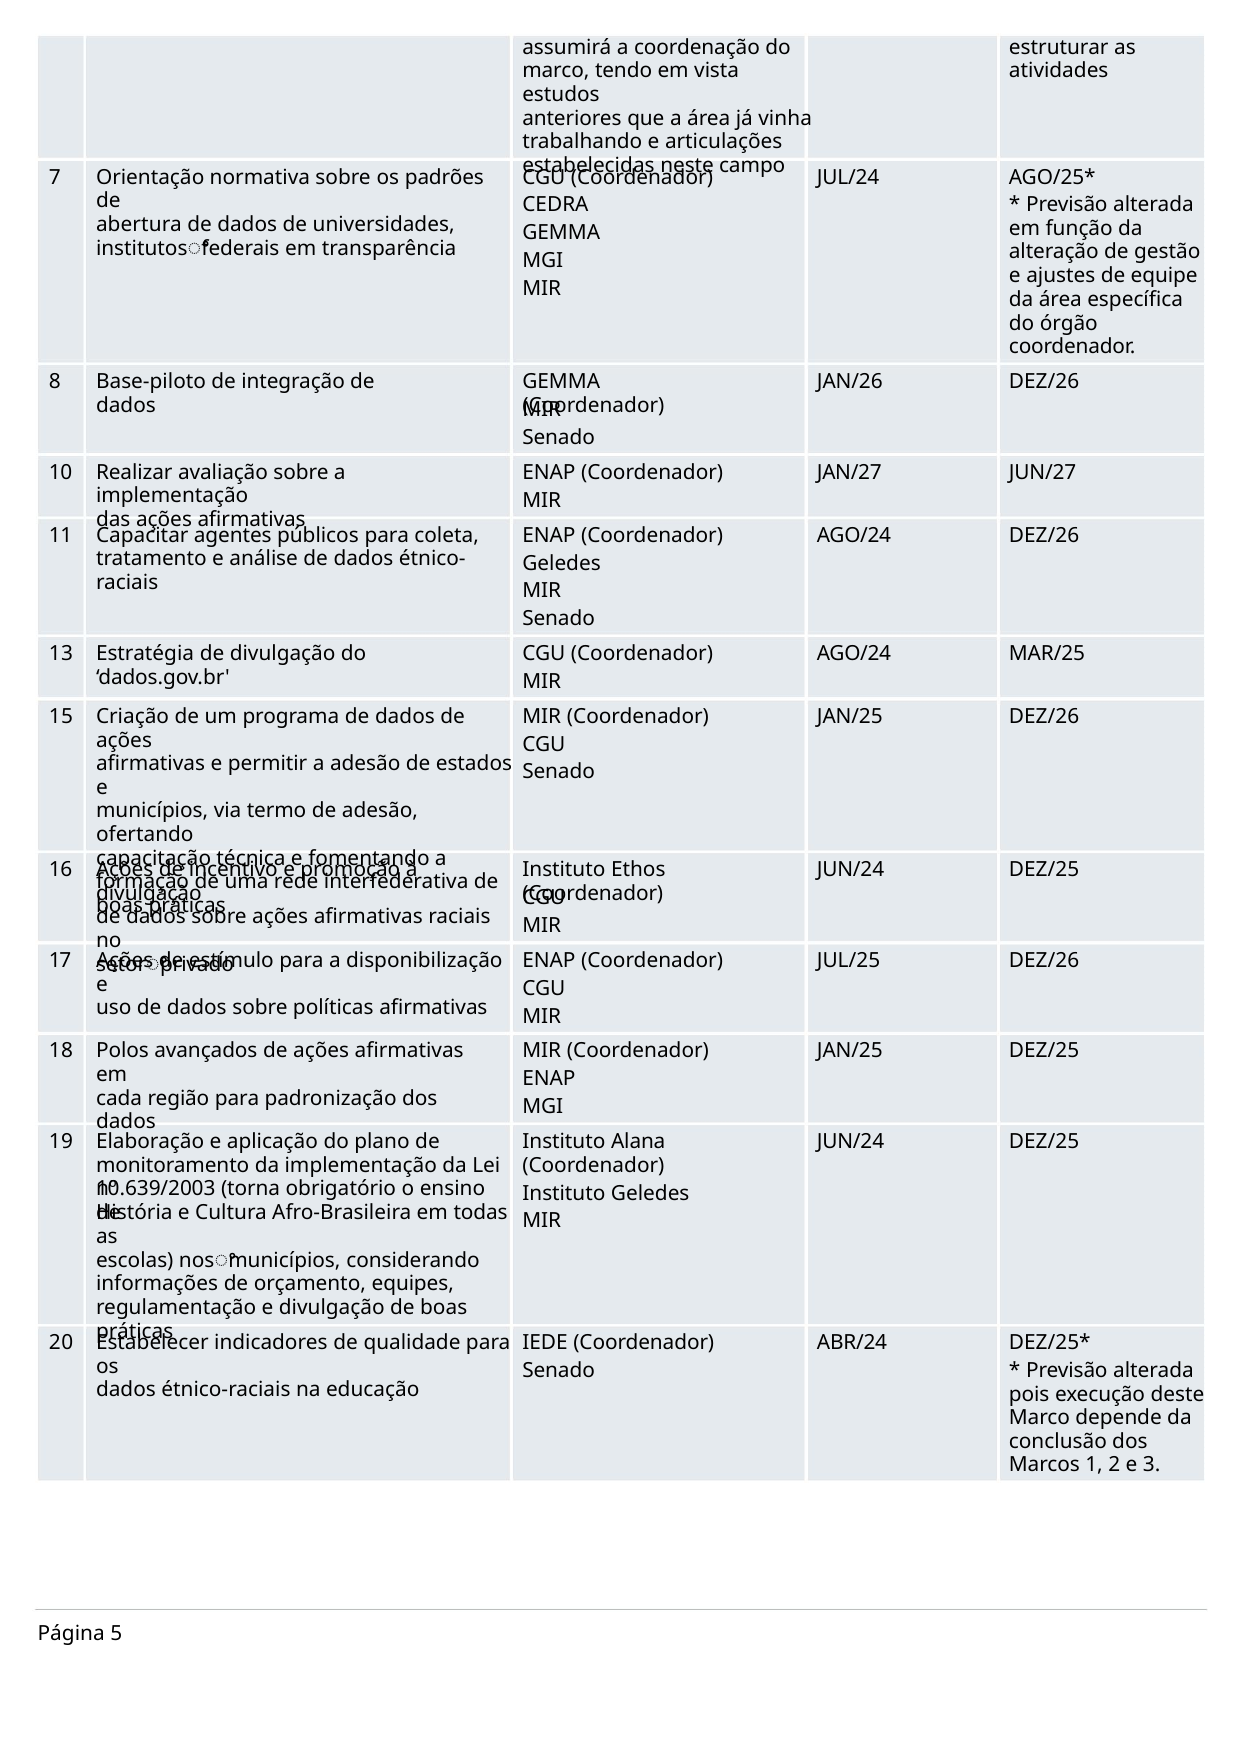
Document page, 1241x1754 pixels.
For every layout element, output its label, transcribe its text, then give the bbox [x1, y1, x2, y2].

text MIR [522, 1209, 804, 1233]
text afirmativas e permitir a adesão de estados e [96, 752, 512, 799]
text MIR [522, 398, 582, 421]
text CGU [522, 732, 712, 756]
text 2 [49, 1335, 56, 1347]
text MIR [522, 670, 716, 693]
text História e Cultura Afro-Brasileira em todas as [96, 1201, 514, 1248]
text práticas [96, 1319, 514, 1331]
text GEMMA (Coordenador) [522, 370, 748, 417]
text alteração de gestão [1009, 240, 1207, 264]
text MIR [522, 488, 726, 512]
text estabelecidas neste campo [522, 154, 817, 177]
text tratamento e análise de dados étnico-raciais [96, 547, 511, 594]
text Ações de incentivo e promoção à divulgação [96, 858, 508, 905]
text DEZ/26 [1009, 949, 1103, 972]
text 17 [49, 949, 96, 972]
text 1 [49, 1130, 86, 1153]
text marco, tendo em vista estudos [522, 59, 817, 106]
text MGI [522, 1095, 595, 1118]
text MIR (Coordenador) [522, 1039, 712, 1063]
text abertura de dados de universidades, [96, 212, 494, 236]
text Ações de estímulo para a disponibilização e [96, 949, 503, 996]
text 0 [61, 1331, 96, 1354]
text do órgão [1009, 311, 1207, 335]
text 0 [60, 461, 96, 484]
text Senado [522, 607, 614, 630]
text AGO/24 [817, 642, 913, 665]
text municípios, via termo de adesão, ofertando [96, 799, 512, 846]
text pois execução deste [1009, 1382, 1211, 1406]
text monitoramento da implementação da Lei nº [96, 1153, 506, 1177]
text assumirá a coordenação do [522, 36, 817, 59]
text Orientação normativa sobre os padrões de [96, 165, 494, 212]
text das ações afirmativas [96, 508, 492, 523]
text 1 [49, 461, 60, 484]
text Página 5 [37, 1622, 139, 1645]
text 9 [86, 1130, 96, 1153]
text Realizar avaliação sobre a implementação [96, 461, 492, 508]
text institutosꢀfederais em transparência [96, 236, 494, 260]
text em função da [1009, 217, 1207, 240]
text conclusão dos [1009, 1429, 1211, 1453]
text Estabelecer indicadores de qualidade para os [96, 1331, 522, 1378]
text ABR/24 [817, 1331, 912, 1354]
text cada região para padronização dos dados [96, 1086, 488, 1130]
text 6 [60, 858, 96, 881]
text trabalhando e articulações [522, 130, 817, 153]
text AGO/25* [1009, 165, 1207, 189]
text Geledes [522, 551, 726, 575]
text CEDRA [522, 193, 617, 216]
text MIR (Coordenador) [522, 705, 712, 728]
text GEMMA [522, 221, 617, 244]
text JUL/24 [817, 165, 908, 189]
text 1 [49, 1039, 61, 1063]
text CGU (Coordenador) [522, 165, 716, 189]
text regulamentação e divulgação de boas [96, 1296, 514, 1319]
text CGU [522, 976, 726, 1000]
text MIR [522, 1004, 726, 1028]
text Elaboração e aplicação do plano de [96, 1130, 506, 1153]
text Marco depende da [1009, 1406, 1211, 1429]
text JAN/27 [817, 461, 913, 484]
text JAN/26 [817, 370, 908, 393]
text Senado [522, 760, 614, 784]
text ENAP (Coordenador) [522, 949, 726, 972]
text Capacitar agentes públicos para coleta, [96, 523, 511, 547]
text * Previsão alterada [1009, 193, 1207, 216]
text 2 [49, 1331, 61, 1354]
text ENAP (Coordenador) [522, 461, 726, 484]
text coordenador. [1009, 334, 1150, 358]
text JUN/27 [1009, 461, 1103, 484]
text Instituto Alana (Coordenador) [522, 1130, 804, 1177]
text DEZ/26 [1009, 370, 1103, 393]
text dados étnico-raciais na educação [96, 1378, 522, 1401]
text e ajustes de equipe [1009, 264, 1207, 287]
text Criação de um programa de dados de ações [96, 705, 512, 752]
text DEZ/25 [1009, 858, 1103, 881]
text 1 [49, 705, 86, 728]
text ENAP [522, 1067, 595, 1091]
text DEZ/26 [1009, 705, 1108, 728]
text estruturar as [1009, 36, 1147, 59]
text 8 [49, 370, 86, 393]
text JAN/25 [817, 1039, 909, 1063]
text JUL/25 [817, 949, 909, 972]
text CGU (Coordenador) [522, 642, 716, 665]
text 1 [49, 858, 60, 881]
text 11 [49, 523, 96, 547]
text IEDE (Coordenador) [522, 1331, 719, 1354]
text JUN/24 [817, 858, 909, 881]
text Polos avançados de ações afirmativas em [96, 1039, 488, 1086]
text capacitação técnica e fomentando a [96, 846, 512, 870]
text escolas) nosꢀmunicípios, considerando [96, 1248, 514, 1272]
text MIR [522, 913, 585, 937]
text MIR [522, 276, 582, 300]
text de dados sobre ações afirmativas raciais no [96, 905, 508, 952]
text DEZ/25* [1009, 1331, 1116, 1354]
text 5 [86, 705, 96, 728]
text Instituto Geledes [522, 1181, 804, 1205]
text DEZ/25 [1009, 1130, 1103, 1153]
text Senado [522, 425, 614, 449]
text informações de orçamento, equipes, [96, 1272, 514, 1296]
text Marcos 1, 2 e 3. [1009, 1453, 1177, 1477]
text anteriores que a área já vinha [522, 106, 817, 130]
text uso de dados sobre políticas afirmativas [96, 996, 503, 1019]
text 3 [61, 642, 96, 665]
text DEZ/25 [1009, 1039, 1103, 1063]
text DEZ/26 [1009, 523, 1103, 547]
text atividades [1009, 59, 1147, 83]
text Base-piloto de integração de dados [96, 370, 430, 417]
text 8 [61, 1039, 96, 1063]
text 10.639/2003 (torna obrigatório o ensino de [96, 1177, 508, 1201]
text 1 [49, 642, 61, 665]
text Senado [522, 1358, 719, 1382]
text MAR/25 [1009, 642, 1108, 665]
text JAN/25 [817, 705, 913, 728]
text CGU [522, 886, 585, 909]
text 7 [49, 165, 86, 189]
text Estratégia de divulgação do ‘dados.gov.br' [96, 642, 489, 689]
text MGI [522, 249, 617, 272]
text MIR [522, 579, 582, 602]
text JUN/24 [817, 1130, 909, 1153]
text da área específica [1009, 287, 1207, 311]
text Instituto Ethos (Coordenador) [522, 858, 804, 905]
text * Previsão alterada [1009, 1358, 1211, 1382]
text ENAP (Coordenador) [522, 523, 726, 547]
text AGO/24 [817, 523, 913, 547]
